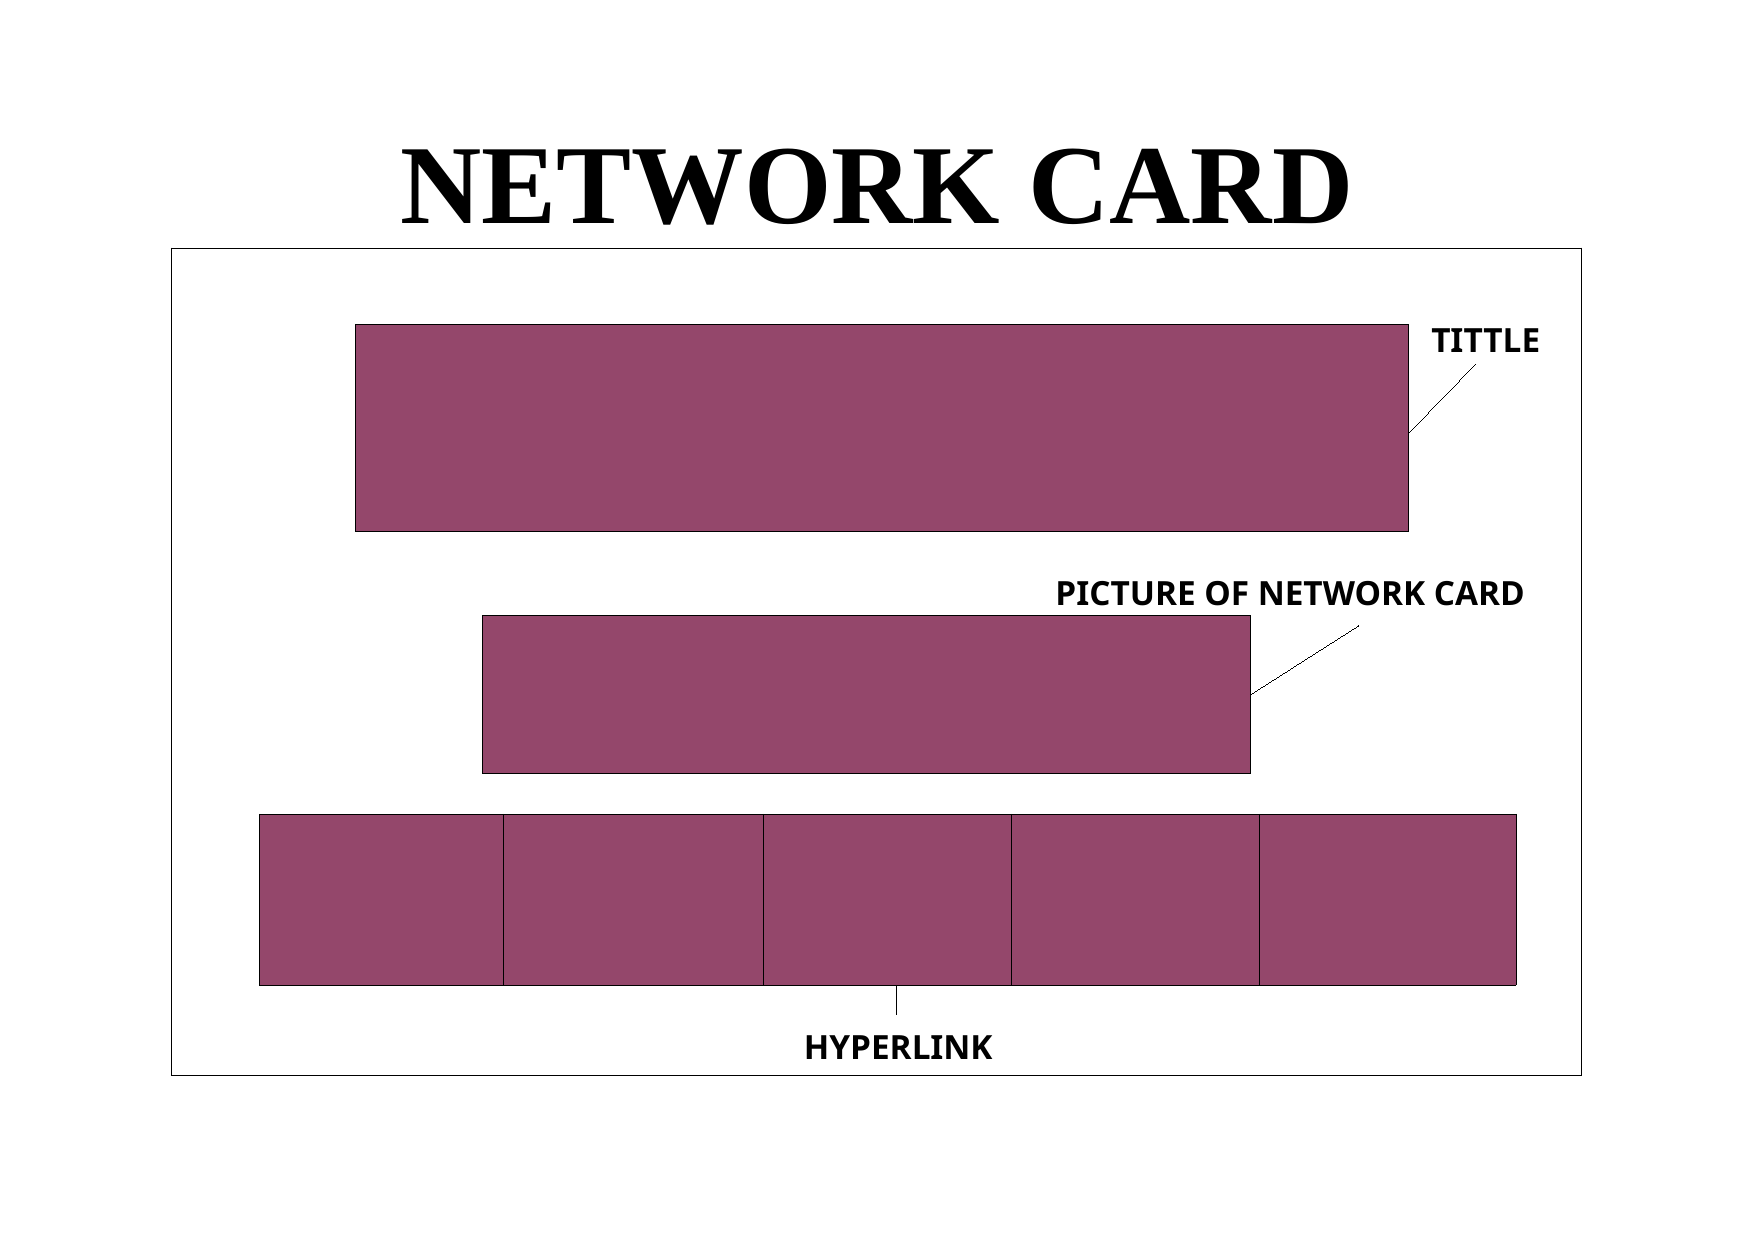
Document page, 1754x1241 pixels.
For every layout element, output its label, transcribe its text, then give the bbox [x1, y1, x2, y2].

table_header [504, 815, 763, 985]
table_header [1012, 815, 1259, 985]
table_header [1260, 815, 1516, 985]
table_header TITTLE PICTURE OF NETWORK CARD HYPERLINK [172, 249, 1581, 1075]
text NETWORK CARD [118, 118, 1636, 247]
table_header [764, 815, 1011, 985]
table_header [260, 815, 503, 985]
